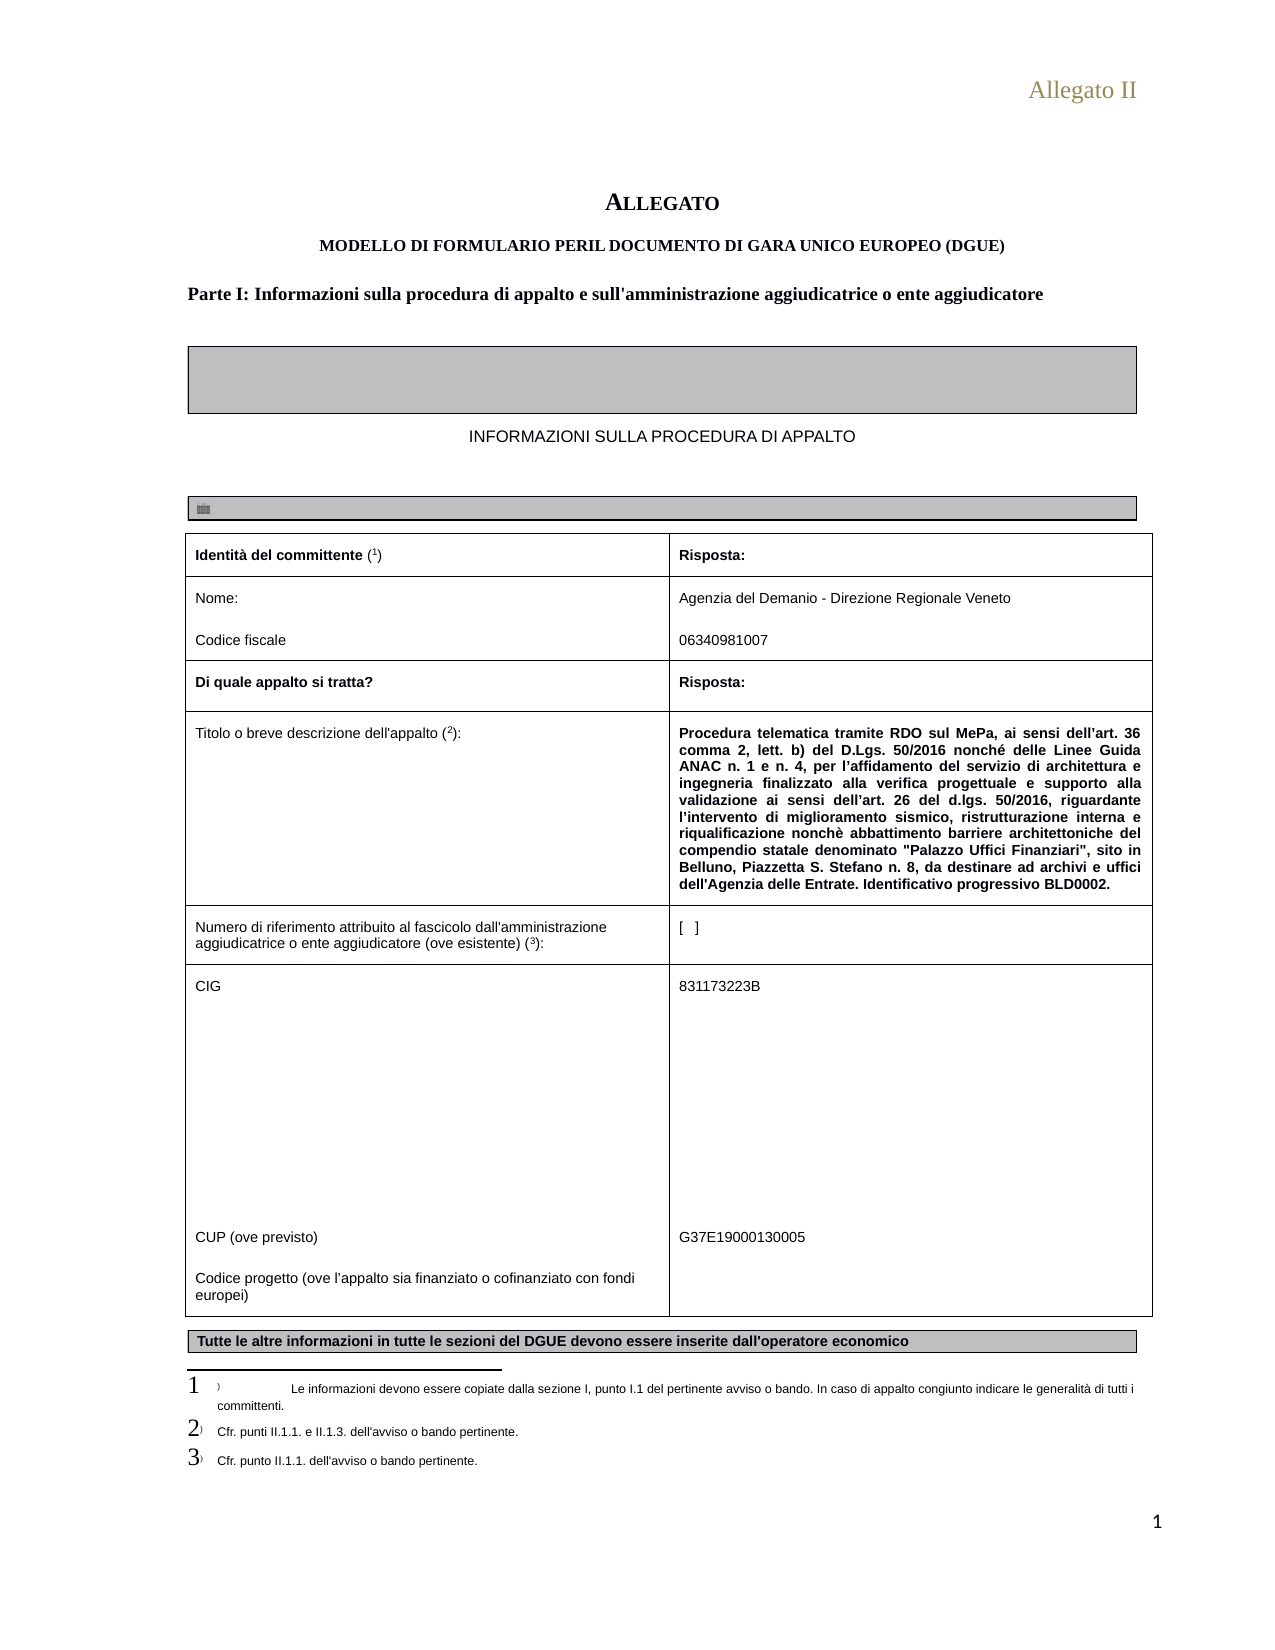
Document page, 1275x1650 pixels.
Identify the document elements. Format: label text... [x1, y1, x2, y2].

subtitle Allegato [187, 187, 1137, 216]
table_cell Numero di riferimento attribuito al fascicolo dall'amministrazione aggiudicatrice o ente aggiudicatore (ove esistente) (): [186, 906, 669, 964]
table_cell Agenzia del Demanio - Direzione Regionale Veneto 06340981007 [670, 577, 1152, 660]
text Modello di formulario peril documento di gara unico europeo (DGUE) [187, 235, 1137, 254]
table_header Identità del committente () [186, 534, 669, 576]
table_cell Nome: Codice fiscale [186, 577, 669, 660]
table_cell Risposta: [670, 661, 1152, 711]
title Informazioni sulla procedura di appalto [187, 427, 1137, 446]
table_cell CIG CUP (ove previsto) Codice progetto (ove l’appalto sia finanziato o cofinanziato con fondi europei) [186, 965, 669, 1316]
title Parte I: Informazioni sulla procedura di appalto e sull'amministrazione aggiudicatrice o ente aggiudicatore [187, 283, 1137, 305]
table_cell [ ] [670, 906, 1152, 964]
table_cell Titolo o breve descrizione dell'appalto (): [186, 712, 669, 905]
text Tutte le altre informazioni in tutte le sezioni del DGUE devono essere inserite dall'operatore economico [189, 1331, 1136, 1352]
table_cell Procedura telematica tramite RDO sul MePa, ai sensi dell’art. 36 comma 2, lett. b) del D.Lgs. 50/2016 nonché delle Linee Guida ANAC n. 1 e n. 4, per l’affidamento del servizio di architettura e ingegneria finalizzato alla verifica progettuale e supporto alla validazione ai sensi dell’art. 26 del d.lgs. 50/2016, riguardante l’intervento di miglioramento sismico, ristrutturazione interna e riqualificazione nonchè abbattimento barriere architettoniche del compendio statale denominato "Palazzo Uffici Finanziari", sito in Belluno, Piazzetta S. Stefano n. 8, da destinare ad archivi e uffici dell'Agenzia delle Entrate. Identificativo progressivo BLD0002. [670, 712, 1152, 905]
text Le informazioni richieste dalla parte I saranno acquisite automaticamente a condizione che per generare e compilare il DGUE sia utilizzato il servizio DGUE in formato elettronico. In caso contrario tali informazioni devono essere inserite dall'operatore economico. [189, 497, 1136, 519]
table_cell Di quale appalto si tratta? [186, 661, 669, 711]
table_header Risposta: [670, 534, 1152, 576]
table_cell 831173223B G37E19000130005 [670, 965, 1152, 1316]
